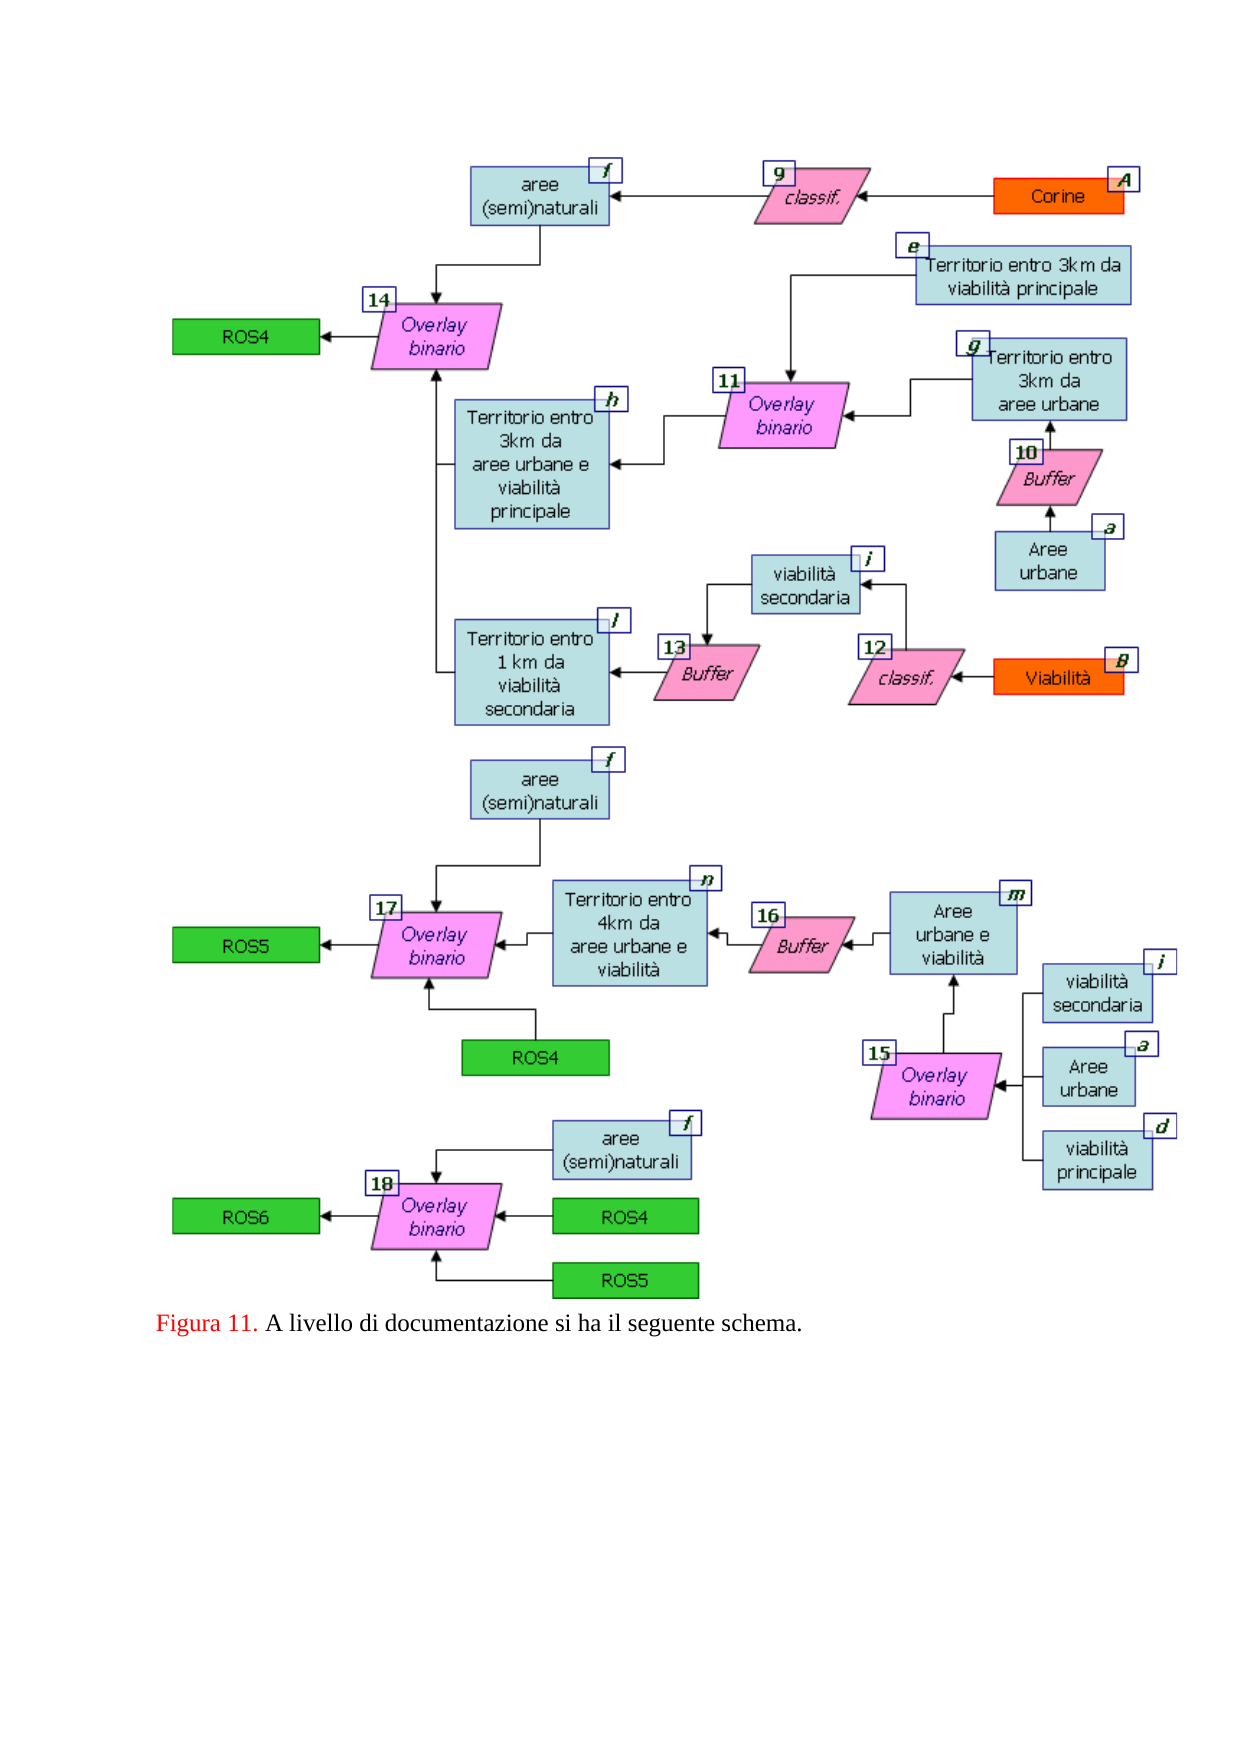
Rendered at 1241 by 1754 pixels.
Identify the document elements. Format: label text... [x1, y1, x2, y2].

text Figura 11. A livello di documentazione si ha il seguente schema. [118, 1308, 1122, 1336]
picture [172, 156, 1178, 1299]
